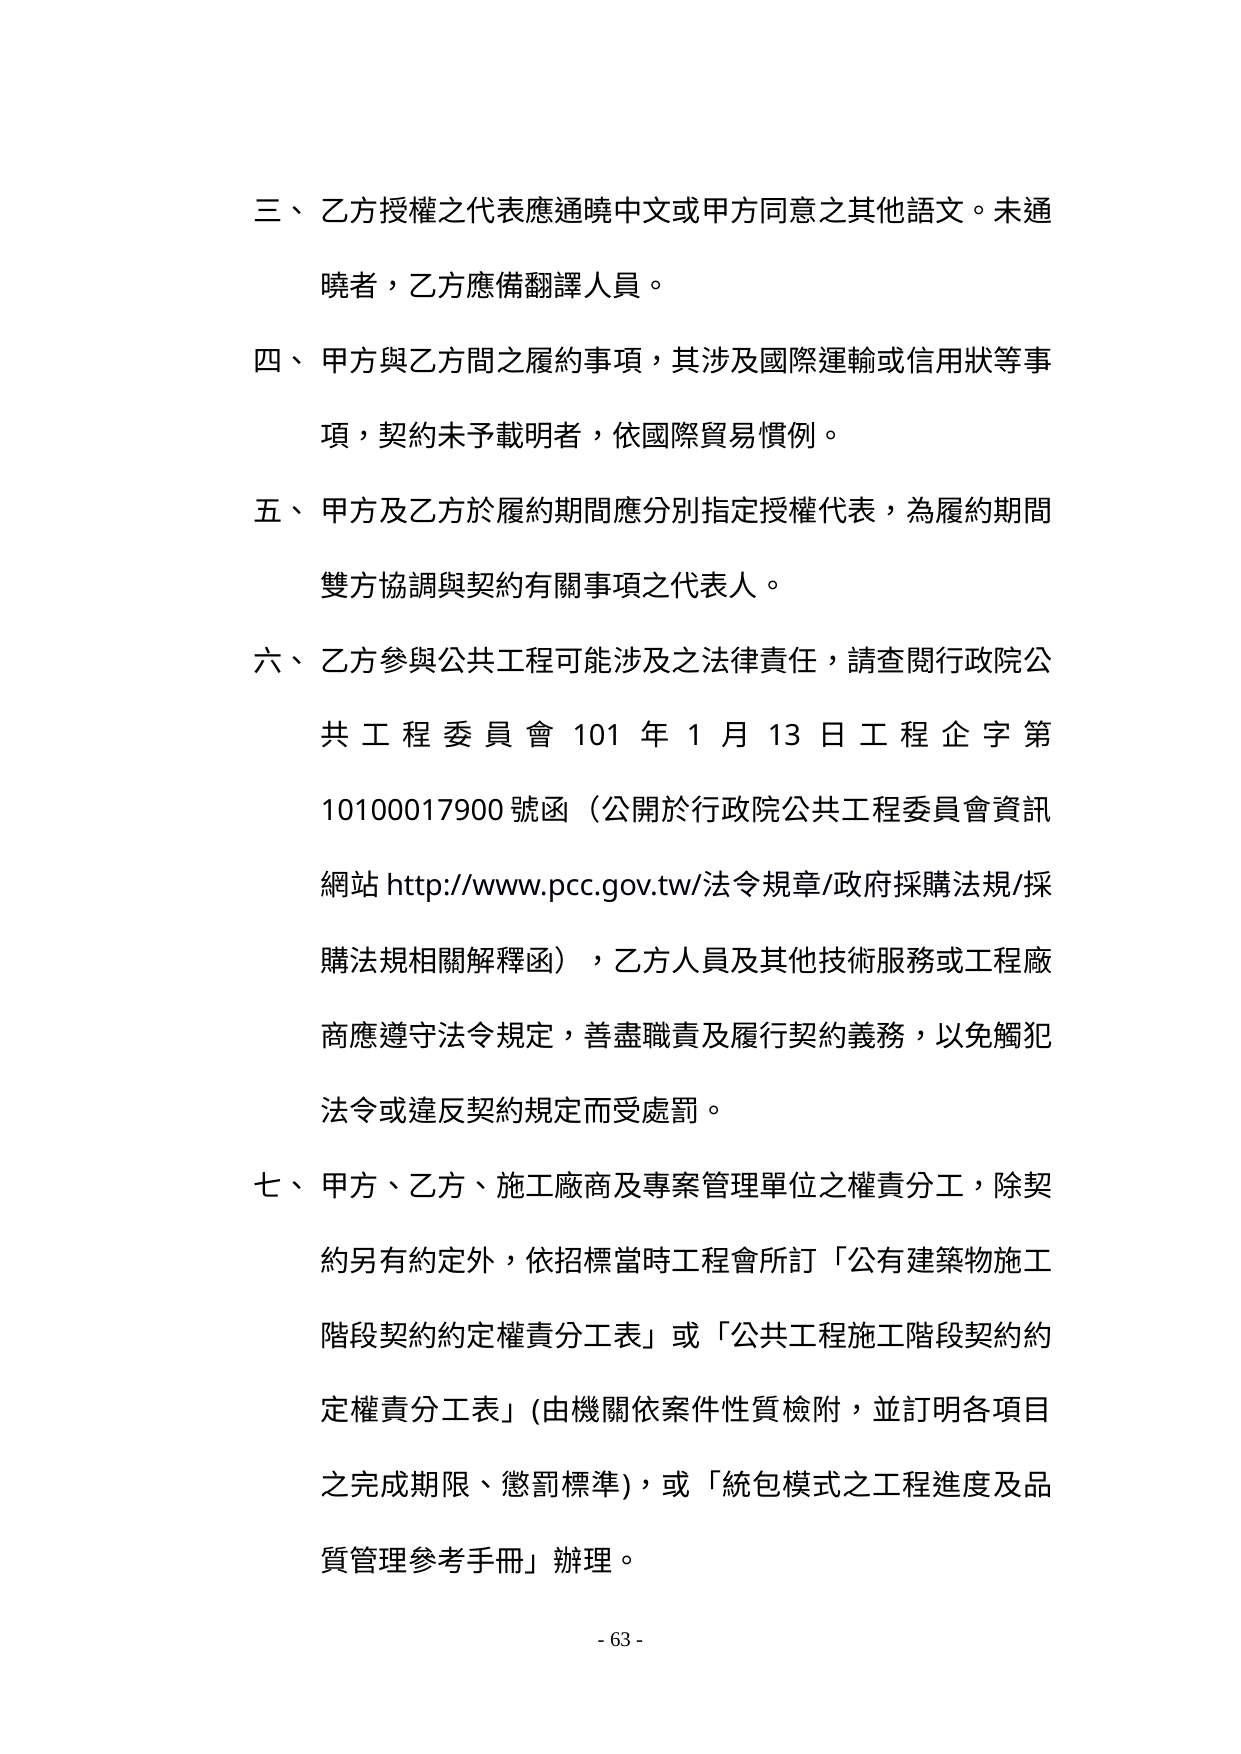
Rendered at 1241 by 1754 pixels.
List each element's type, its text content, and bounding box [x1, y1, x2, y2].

list 甲方與乙方間之履約事項，其涉及國際運輸或信用狀等事項，契約未予載明者，依國際貿易慣例。 [253, 314, 1053, 464]
list 甲方及乙方於履約期間應分別指定授權代表，為履約期間雙方協調與契約有關事項之代表人。 [253, 464, 1053, 614]
list 乙方參與公共工程可能涉及之法律責任，請查閱行政院公共工程委員會101年1月13日工程企字第10100017900號函（公開於行政院公共工程委員會資訊網站http://www.pcc.gov.tw/法令規章/政府採購法規/採購法規相關解釋函），乙方人員及其他技術服務或工程廠商應遵守法令規定，善盡職責及履行契約義務，以免觸犯法令或違反契約規定而受處罰。 [253, 614, 1053, 1139]
list 甲方、乙方、施工廠商及專案管理單位之權責分工，除契約另有約定外，依招標當時工程會所訂「公有建築物施工階段契約約定權責分工表」或「公共工程施工階段契約約定權責分工表」(由機關依案件性質檢附，並訂明各項目之完成期限、懲罰標準)，或「統包模式之工程進度及品質管理參考手冊」辦理。 [253, 1139, 1053, 1589]
list 乙方授權之代表應通曉中文或甲方同意之其他語文。未通曉者，乙方應備翻譯人員。 [253, 164, 1053, 314]
